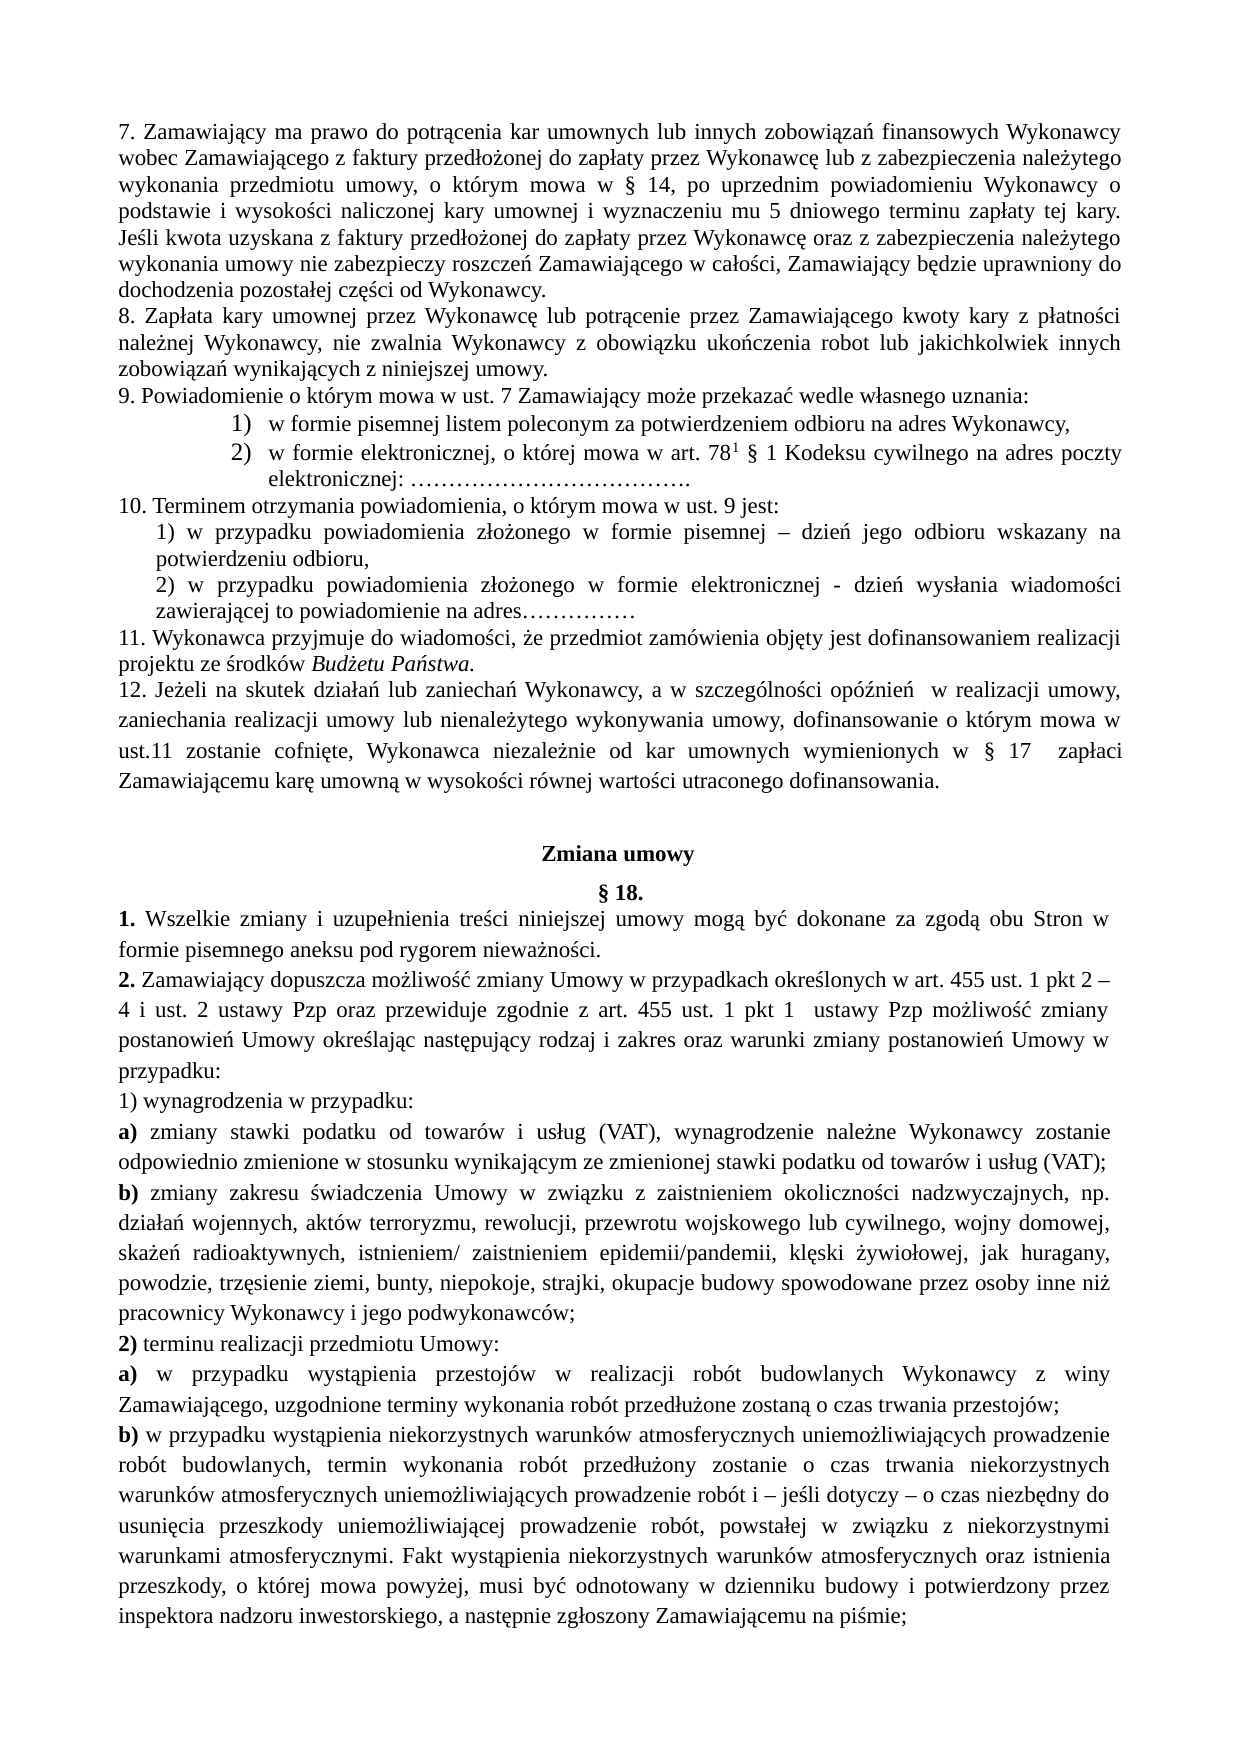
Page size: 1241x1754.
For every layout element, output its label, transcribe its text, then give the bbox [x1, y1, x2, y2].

text a) w przypadku wystąpienia przestojów w realizacji robót budowlanych Wykonawcy z winy Zamawiającego, uzgodnione terminy wykonania robót przedłużone zostaną o czas trwania przestojów; [118, 1360, 1112, 1417]
list 2) w przypadku powiadomienia złożonego w formie elektronicznej - dzień wysłania wiadomości zawierającej to powiadomienie na adres…………… [156, 571, 1123, 624]
text 7. Zamawiający ma prawo do potrącenia kar umownych lub innych zobowiązań finansowych Wykonawcy wobec Zamawiającego z faktury przedłożonej do zapłaty przez Wykonawcę lub z zabezpieczenia należytego wykonania przedmiotu umowy, o którym mowa w § 14, po uprzednim powiadomieniu Wykonawcy o podstawie i wysokości naliczonej kary umownej i wyznaczeniu mu 5 dniowego terminu zapłaty tej kary. Jeśli kwota uzyskana z faktury przedłożonej do zapłaty przez Wykonawcę oraz z zabezpieczenia należytego wykonania umowy nie zabezpieczy roszczeń Zamawiającego w całości, Zamawiający będzie uprawniony do dochodzenia pozostałej części od Wykonawcy. [118, 118, 1123, 303]
list 11. Wykonawca przyjmuje do wiadomości, że przedmiot zamówienia objęty jest dofinansowaniem realizacji projektu ze środków Budżetu Państwa. [118, 624, 1123, 676]
text 9. Powiadomienie o którym mowa w ust. 7 Zamawiający może przekazać wedle własnego uznania: [118, 382, 1123, 408]
list 12. Jeżeli na skutek działań lub zaniechań Wykonawcy, a w szczególności opóźnień w realizacji umowy, zaniechania realizacji umowy lub nienależytego wykonywania umowy, dofinansowanie o którym mowa w ust.11 zostanie cofnięte, Wykonawca niezależnie od kar umownych wymienionych w § 17 zapłaci Zamawiającemu karę umowną w wysokości równej wartości utraconego dofinansowania. [118, 676, 1123, 793]
list w formie elektronicznej, o której mowa w art. 781 § 1 Kodeksu cywilnego na adres poczty elektronicznej: ………………………………. [231, 437, 1123, 492]
list 10. Terminem otrzymania powiadomienia, o którym mowa w ust. 9 jest: [118, 492, 1123, 518]
list w formie pisemnej listem poleconym za potwierdzeniem odbioru na adres Wykonawcy, [231, 408, 1123, 437]
text 2) terminu realizacji przedmiotu Umowy: [118, 1330, 1112, 1356]
text a) zmiany stawki podatku od towarów i usług (VAT), wynagrodzenie należne Wykonawcy zostanie odpowiednio zmienione w stosunku wynikającym ze zmienionej stawki podatku od towarów i usług (VAT); [118, 1118, 1112, 1174]
text 1) wynagrodzenia w przypadku: [118, 1087, 1112, 1114]
list 1) w przypadku powiadomienia złożonego w formie pisemnej – dzień jego odbioru wskazany na potwierdzeniu odbioru, [156, 518, 1123, 571]
text Zmiana umowy [118, 840, 1123, 866]
text § 18. [118, 879, 1123, 905]
text 2. Zamawiający dopuszcza możliwość zmiany Umowy w przypadkach określonych w art. 455 ust. 1 pkt 2 – 4 i ust. 2 ustawy Pzp oraz przewiduje zgodnie z art. 455 ust. 1 pkt 1 ustawy Pzp możliwość zmiany postanowień Umowy określając następujący rodzaj i zakres oraz warunki zmiany postanowień Umowy w przypadku: [118, 966, 1112, 1083]
text b) w przypadku wystąpienia niekorzystnych warunków atmosferycznych uniemożliwiających prowadzenie robót budowlanych, termin wykonania robót przedłużony zostanie o czas trwania niekorzystnych warunków atmosferycznych uniemożliwiających prowadzenie robót i – jeśli dotyczy – o czas niezbędny do usunięcia przeszkody uniemożliwiającej prowadzenie robót, powstałej w związku z niekorzystnymi warunkami atmosferycznymi. Fakt wystąpienia niekorzystnych warunków atmosferycznych oraz istnienia przeszkody, o której mowa powyżej, musi być odnotowany w dzienniku budowy i potwierdzony przez inspektora nadzoru inwestorskiego, a następnie zgłoszony Zamawiającemu na piśmie; [118, 1421, 1112, 1629]
text 1. Wszelkie zmiany i uzupełnienia treści niniejszej umowy mogą być dokonane za zgodą obu Stron w formie pisemnego aneksu pod rygorem nieważności. [118, 905, 1112, 962]
text b) zmiany zakresu świadczenia Umowy w związku z zaistnieniem okoliczności nadzwyczajnych, np. działań wojennych, aktów terroryzmu, rewolucji, przewrotu wojskowego lub cywilnego, wojny domowej, skażeń radioaktywnych, istnieniem/ zaistnieniem epidemii/pandemii, klęski żywiołowej, jak huragany, powodzie, trzęsienie ziemi, bunty, niepokoje, strajki, okupacje budowy spowodowane przez osoby inne niż pracownicy Wykonawcy i jego podwykonawców; [118, 1178, 1112, 1326]
text 8. Zapłata kary umownej przez Wykonawcę lub potrącenie przez Zamawiającego kwoty kary z płatności należnej Wykonawcy, nie zwalnia Wykonawcy z obowiązku ukończenia robot lub jakichkolwiek innych zobowiązań wynikających z niniejszej umowy. [118, 303, 1123, 382]
